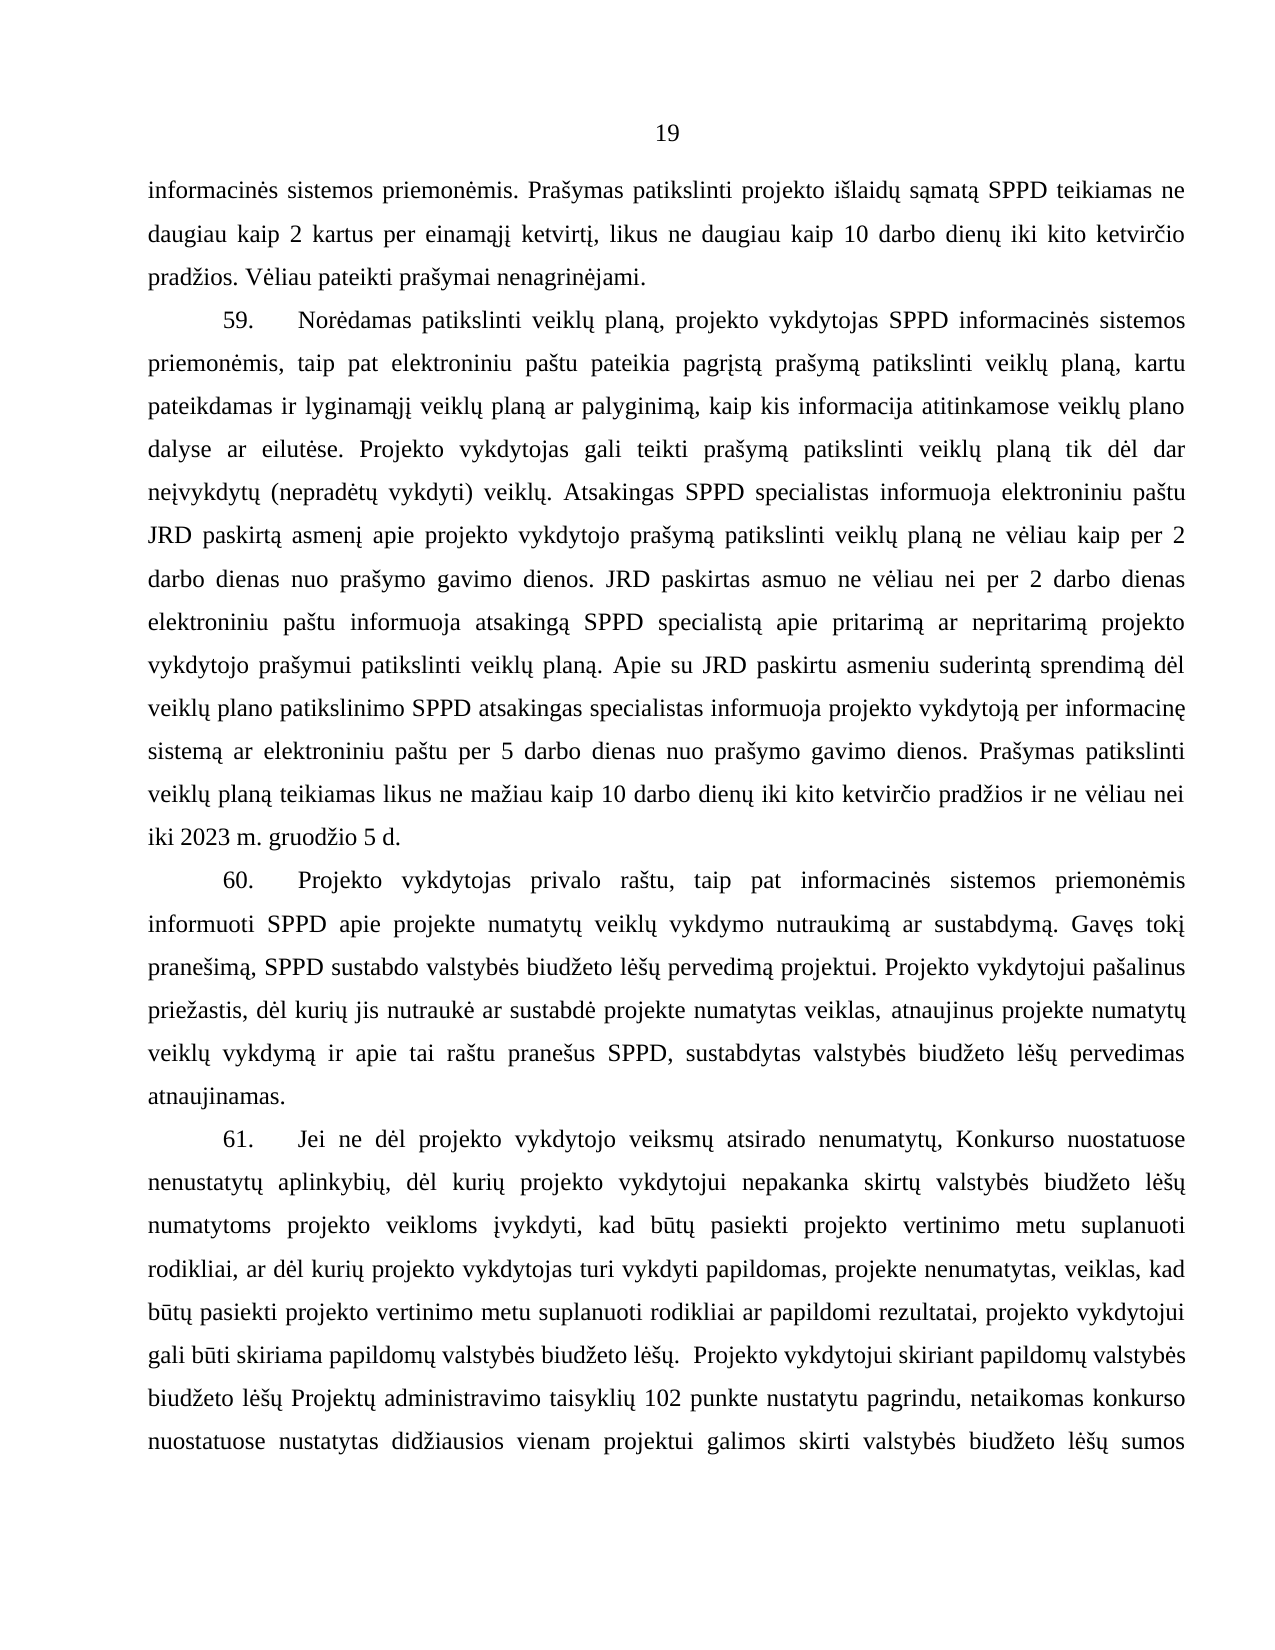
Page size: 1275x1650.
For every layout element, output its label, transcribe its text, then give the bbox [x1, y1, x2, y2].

text informacinės sistemos priemonėmis. Prašymas patikslinti projekto išlaidų sąmatą SPPD teikiamas ne daugiau kaip 2 kartus per einamąjį ketvirtį, likus ne daugiau kaip 10 darbo dienų iki kito ketvirčio pradžios. Vėliau pateikti prašymai nenagrinėjami. [148, 176, 1186, 291]
text 60. Projekto vykdytojas privalo raštu, taip pat informacinės sistemos priemonėmis informuoti SPPD apie projekte numatytų veiklų vykdymo nutraukimą ar sustabdymą. Gavęs tokį pranešimą, SPPD sustabdo valstybės biudžeto lėšų pervedimą projektui. Projekto vykdytojui pašalinus priežastis, dėl kurių jis nutraukė ar sustabdė projekte numatytas veiklas, atnaujinus projekte numatytų veiklų vykdymą ir apie tai raštu pranešus SPPD, sustabdytas valstybės biudžeto lėšų pervedimas atnaujinamas. [148, 866, 1186, 1110]
text 61. Jei ne dėl projekto vykdytojo veiksmų atsirado nenumatytų, Konkurso nuostatuose nenustatytų aplinkybių, dėl kurių projekto vykdytojui nepakanka skirtų valstybės biudžeto lėšų numatytoms projekto veikloms įvykdyti, kad būtų pasiekti projekto vertinimo metu suplanuoti rodikliai, ar dėl kurių projekto vykdytojas turi vykdyti papildomas, projekte nenumatytas, veiklas, kad būtų pasiekti projekto vertinimo metu suplanuoti rodikliai ar papildomi rezultatai, projekto vykdytojui gali būti skiriama papildomų valstybės biudžeto lėšų. Projekto vykdytojui skiriant papildomų valstybės biudžeto lėšų Projektų administravimo taisyklių 102 punkte nustatytu pagrindu, netaikomas konkurso nuostatuose nustatytas didžiausios vienam projektui galimos skirti valstybės biudžeto lėšų sumos [148, 1124, 1186, 1455]
text 59. Norėdamas patikslinti veiklų planą, projekto vykdytojas SPPD informacinės sistemos priemonėmis, taip pat elektroniniu paštu pateikia pagrįstą prašymą patikslinti veiklų planą, kartu pateikdamas ir lyginamąjį veiklų planą ar palyginimą, kaip kis informacija atitinkamose veiklų plano dalyse ar eilutėse. Projekto vykdytojas gali teikti prašymą patikslinti veiklų planą tik dėl dar neįvykdytų (nepradėtų vykdyti) veiklų. Atsakingas SPPD specialistas informuoja elektroniniu paštu JRD paskirtą asmenį apie projekto vykdytojo prašymą patikslinti veiklų planą ne vėliau kaip per 2 darbo dienas nuo prašymo gavimo dienos. JRD paskirtas asmuo ne vėliau nei per 2 darbo dienas elektroniniu paštu informuoja atsakingą SPPD specialistą apie pritarimą ar nepritarimą projekto vykdytojo prašymui patikslinti veiklų planą. Apie su JRD paskirtu asmeniu suderintą sprendimą dėl veiklų plano patikslinimo SPPD atsakingas specialistas informuoja projekto vykdytoją per informacinę sistemą ar elektroniniu paštu per 5 darbo dienas nuo prašymo gavimo dienos. Prašymas patikslinti veiklų planą teikiamas likus ne mažiau kaip 10 darbo dienų iki kito ketvirčio pradžios ir ne vėliau nei iki 2023 m. gruodžio 5 d. [148, 305, 1186, 851]
